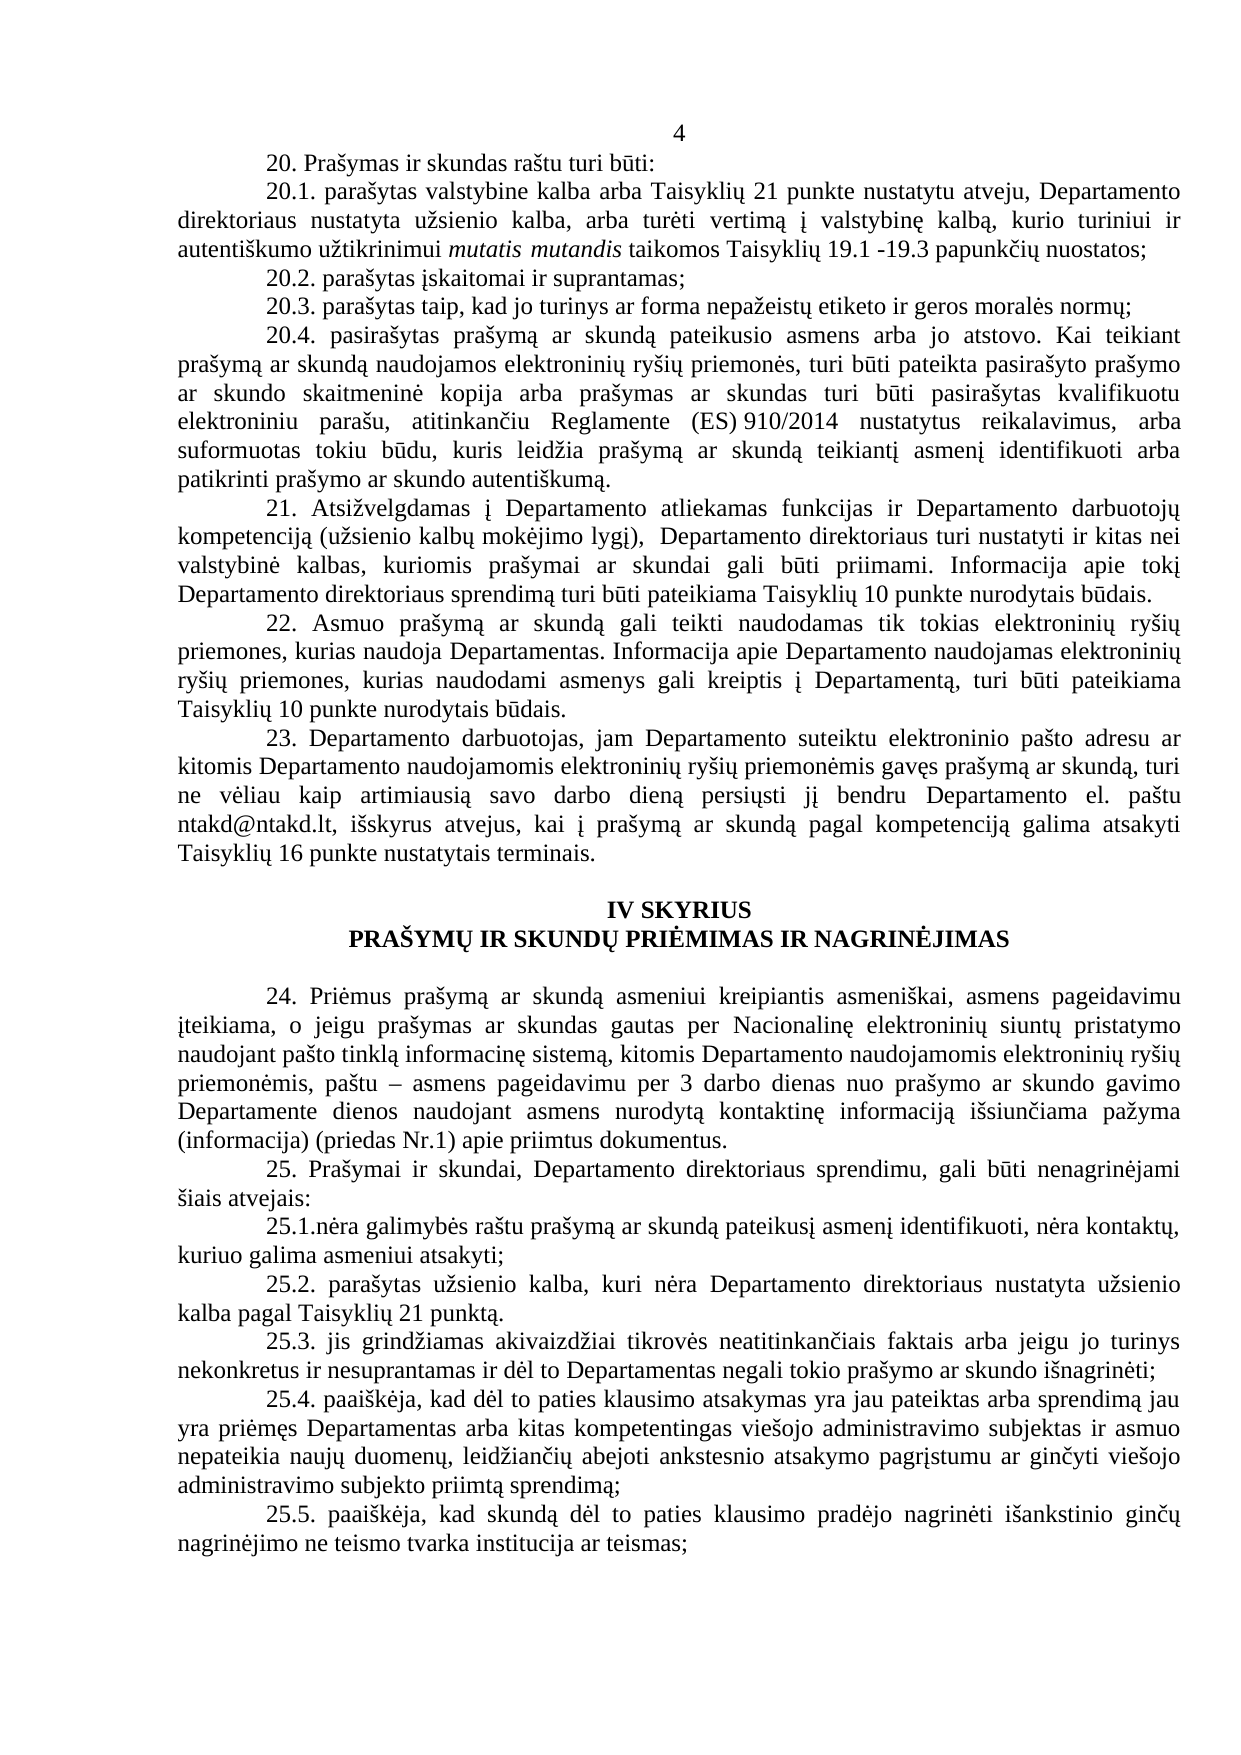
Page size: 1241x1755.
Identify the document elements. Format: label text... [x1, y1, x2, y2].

text 20.1. parašytas valstybine kalba arba Taisyklių 21 punkte nustatytu atveju, Departamento direktoriaus nustatyta užsienio kalba, arba turėti vertimą į valstybinę kalbą, kurio turiniui ir autentiškumo užtikrinimui mutatis mutandis taikomos Taisyklių 19.1 -19.3 papunkčių nuostatos; [177, 176, 1181, 263]
text 20.3. parašytas taip, kad jo turinys ar forma nepažeistų etiketo ir geros moralės normų; [177, 291, 1181, 320]
text 20. Prašymas ir skundas raštu turi būti: [177, 148, 1181, 176]
text 25.1.nėra galimybės raštu prašymą ar skundą pateikusį asmenį identifikuoti, nėra kontaktų, kuriuo galima asmeniui atsakyti; [177, 1211, 1181, 1269]
text 20.2. parašytas įskaitomai ir suprantamas; [177, 263, 1181, 291]
text IV SKYRIUS [177, 895, 1181, 924]
text PRAŠYMŲ IR SKUNDŲ PRIĖMIMAS IR NAGRINĖJIMAS [177, 924, 1181, 953]
text 23. Departamento darbuotojas, jam Departamento suteiktu elektroninio pašto adresu ar kitomis Departamento naudojamomis elektroninių ryšių priemonėmis gavęs prašymą ar skundą, turi ne vėliau kaip artimiausią savo darbo dieną persiųsti jį bendru Departamento el. paštu ntakd@ntakd.lt, išskyrus atvejus, kai į prašymą ar skundą pagal kompetenciją galima atsakyti Taisyklių 16 punkte nustatytais terminais. [177, 723, 1181, 866]
text 25.5. paaiškėja, kad skundą dėl to paties klausimo pradėjo nagrinėti išankstinio ginčų nagrinėjimo ne teismo tvarka institucija ar teismas; [177, 1499, 1181, 1556]
text 25.4. paaiškėja, kad dėl to paties klausimo atsakymas yra jau pateiktas arba sprendimą jau yra priėmęs Departamentas arba kitas kompetentingas viešojo administravimo subjektas ir asmuo nepateikia naujų duomenų, leidžiančių abejoti ankstesnio atsakymo pagrįstumu ar ginčyti viešojo administravimo subjekto priimtą sprendimą; [177, 1384, 1181, 1499]
text 20.4. pasirašytas prašymą ar skundą pateikusio asmens arba jo atstovo. Kai teikiant prašymą ar skundą naudojamos elektroninių ryšių priemonės, turi būti pateikta pasirašyto prašymo ar skundo skaitmeninė kopija arba prašymas ar skundas turi būti pasirašytas kvalifikuotu elektroniniu parašu, atitinkančiu Reglamente (ES) 910/2014 nustatytus reikalavimus, arba suformuotas tokiu būdu, kuris leidžia prašymą ar skundą teikiantį asmenį identifikuoti arba patikrinti prašymo ar skundo autentiškumą. [177, 320, 1181, 493]
text 25.2. parašytas užsienio kalba, kuri nėra Departamento direktoriaus nustatyta užsienio kalba pagal Taisyklių 21 punktą. [177, 1269, 1181, 1326]
text 21. Atsižvelgdamas į Departamento atliekamas funkcijas ir Departamento darbuotojų kompetenciją (užsienio kalbų mokėjimo lygį), Departamento direktoriaus turi nustatyti ir kitas nei valstybinė kalbas, kuriomis prašymai ar skundai gali būti priimami. Informacija apie tokį Departamento direktoriaus sprendimą turi būti pateikiama Taisyklių 10 punkte nurodytais būdais. [177, 493, 1181, 608]
text 22. Asmuo prašymą ar skundą gali teikti naudodamas tik tokias elektroninių ryšių priemones, kurias naudoja Departamentas. Informacija apie Departamento naudojamas elektroninių ryšių priemones, kurias naudodami asmenys gali kreiptis į Departamentą, turi būti pateikiama Taisyklių 10 punkte nurodytais būdais. [177, 608, 1181, 723]
text 25.3. jis grindžiamas akivaizdžiai tikrovės neatitinkančiais faktais arba jeigu jo turinys nekonkretus ir nesuprantamas ir dėl to Departamentas negali tokio prašymo ar skundo išnagrinėti; [177, 1326, 1181, 1384]
text 24. Priėmus prašymą ar skundą asmeniui kreipiantis asmeniškai, asmens pageidavimu įteikiama, o jeigu prašymas ar skundas gautas per Nacionalinę elektroninių siuntų pristatymo naudojant pašto tinklą informacinę sistemą, kitomis Departamento naudojamomis elektroninių ryšių priemonėmis, paštu – asmens pageidavimu per 3 darbo dienas nuo prašymo ar skundo gavimo Departamente dienos naudojant asmens nurodytą kontaktinę informaciją išsiunčiama pažyma (informacija) (priedas Nr.1) apie priimtus dokumentus. [177, 981, 1181, 1154]
text 25. Prašymai ir skundai, Departamento direktoriaus sprendimu, gali būti nenagrinėjami šiais atvejais: [177, 1154, 1181, 1211]
